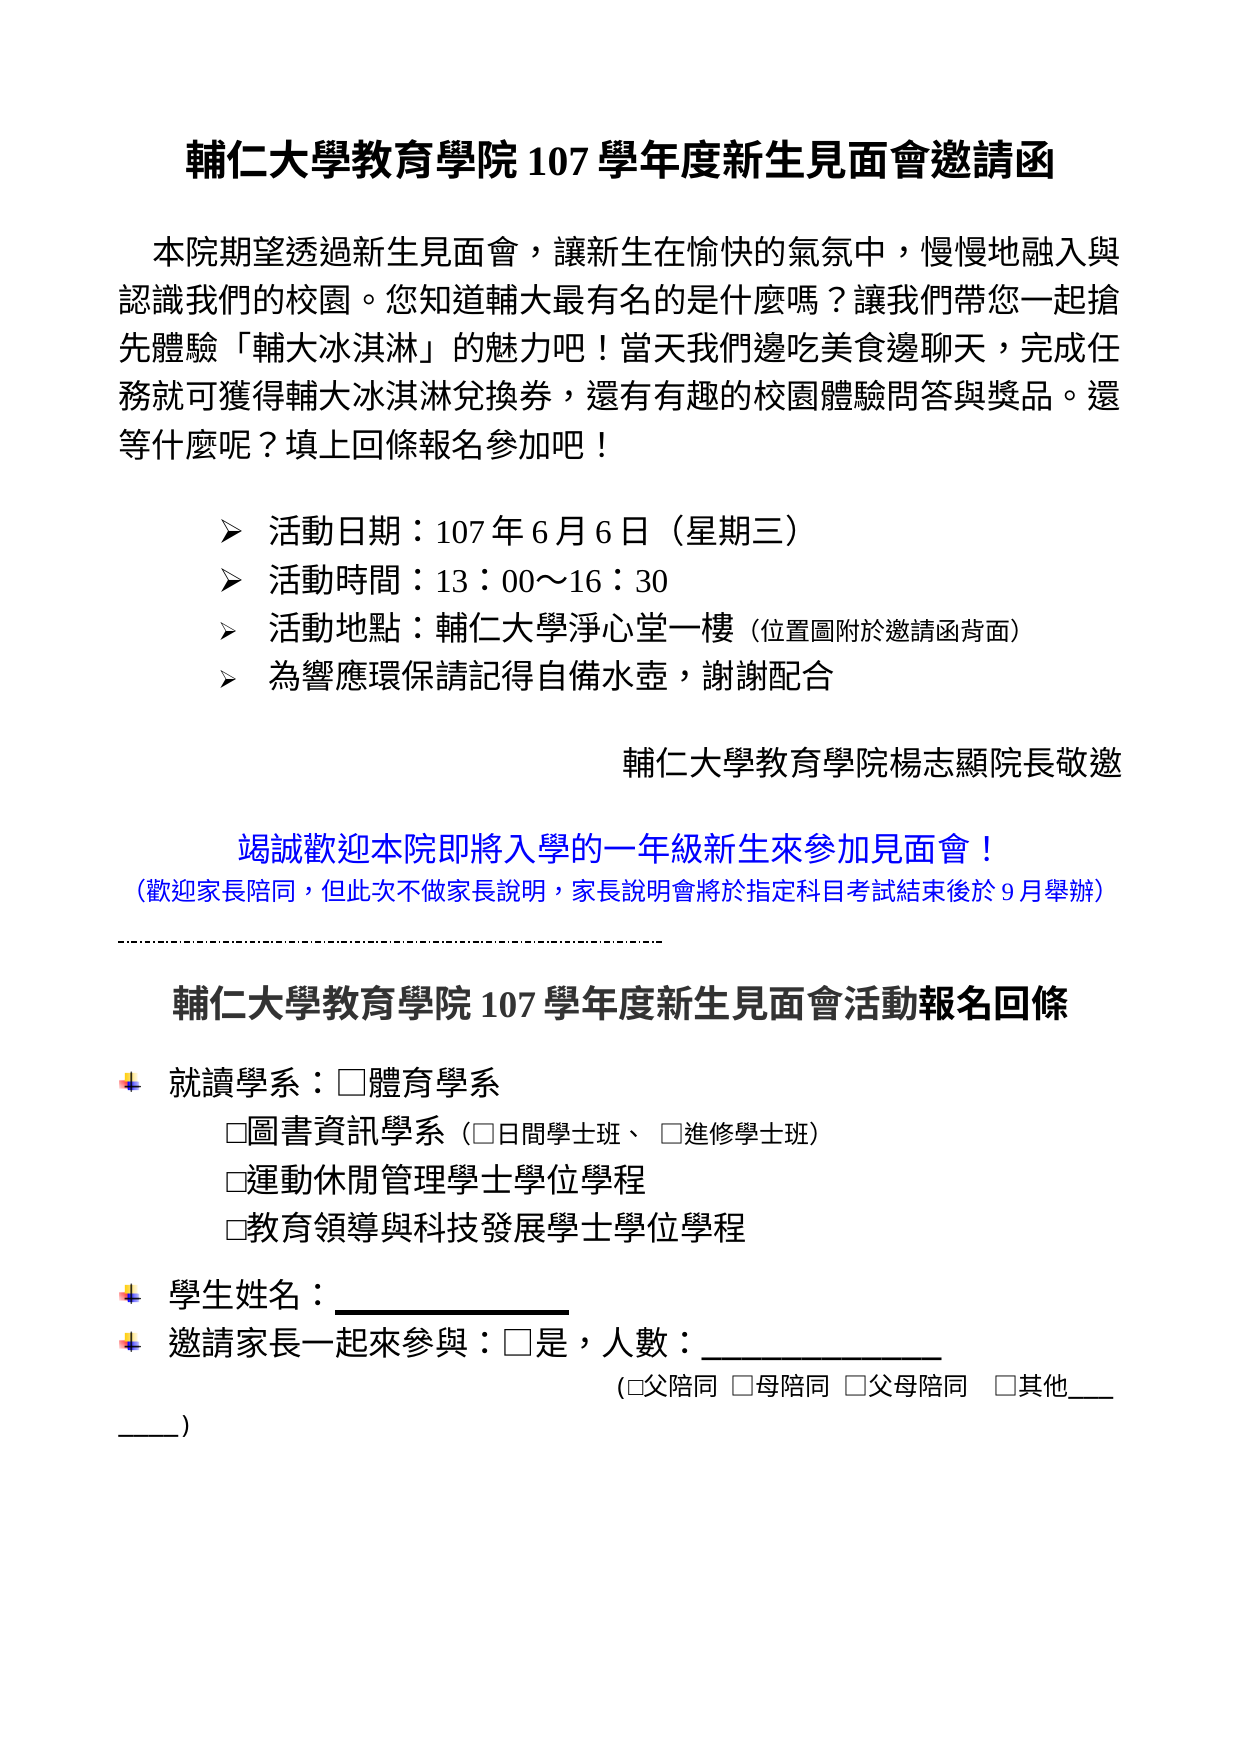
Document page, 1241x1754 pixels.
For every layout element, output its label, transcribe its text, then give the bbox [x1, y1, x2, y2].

text （歡迎家長陪同，但此次不做家長說明，家長說明會將於指定科目考試結束後於9月舉辦） [118, 871, 1122, 907]
list 就讀學系：□體育學系 [118, 1057, 1122, 1105]
text □圖書資訊學系（□日間學士班、 □進修學士班） [118, 1105, 1122, 1153]
text (□父陪同 □母陪同 □父母陪同 □其他_______) [118, 1366, 1122, 1441]
list 邀請家長一起來參與：□是，人數：____________ [118, 1317, 1122, 1366]
text 竭誠歡迎本院即將入學的一年級新生來參加見面會！ [118, 823, 1122, 871]
list 活動日期：107年6月6日（星期三） [218, 505, 1122, 553]
text 本院期望透過新生見面會，讓新生在愉快的氣氛中，慢慢地融入與認識我們的校園。您知道輔大最有名的是什麼嗎？讓我們帶您一起搶先體驗「輔大冰淇淋」的魅力吧！當天我們邊吃美食邊聊天，完成任務就可獲得輔大冰淇淋兌換券，還有有趣的校園體驗問答與獎品。還等什麼呢？填上回條報名參加吧！ [118, 226, 1122, 467]
list 活動時間：13：00～16：30 [218, 553, 1122, 602]
text 輔仁大學教育學院107學年度新生見面會活動報名回條 [118, 974, 1122, 1028]
text 輔仁大學教育學院107學年度新生見面會邀請函 [118, 127, 1122, 187]
list 活動地點：輔仁大學淨心堂一樓（位置圖附於邀請函背面） [218, 602, 1122, 650]
list 學生姓名： [118, 1269, 1122, 1317]
list 為響應環保請記得自備水壺，謝謝配合 [218, 650, 1122, 698]
text □教育領導與科技發展學士學位學程 [118, 1202, 1122, 1250]
text □運動休閒管理學士學位學程 [118, 1153, 1122, 1202]
text 輔仁大學教育學院楊志顯院長敬邀 [118, 736, 1122, 784]
